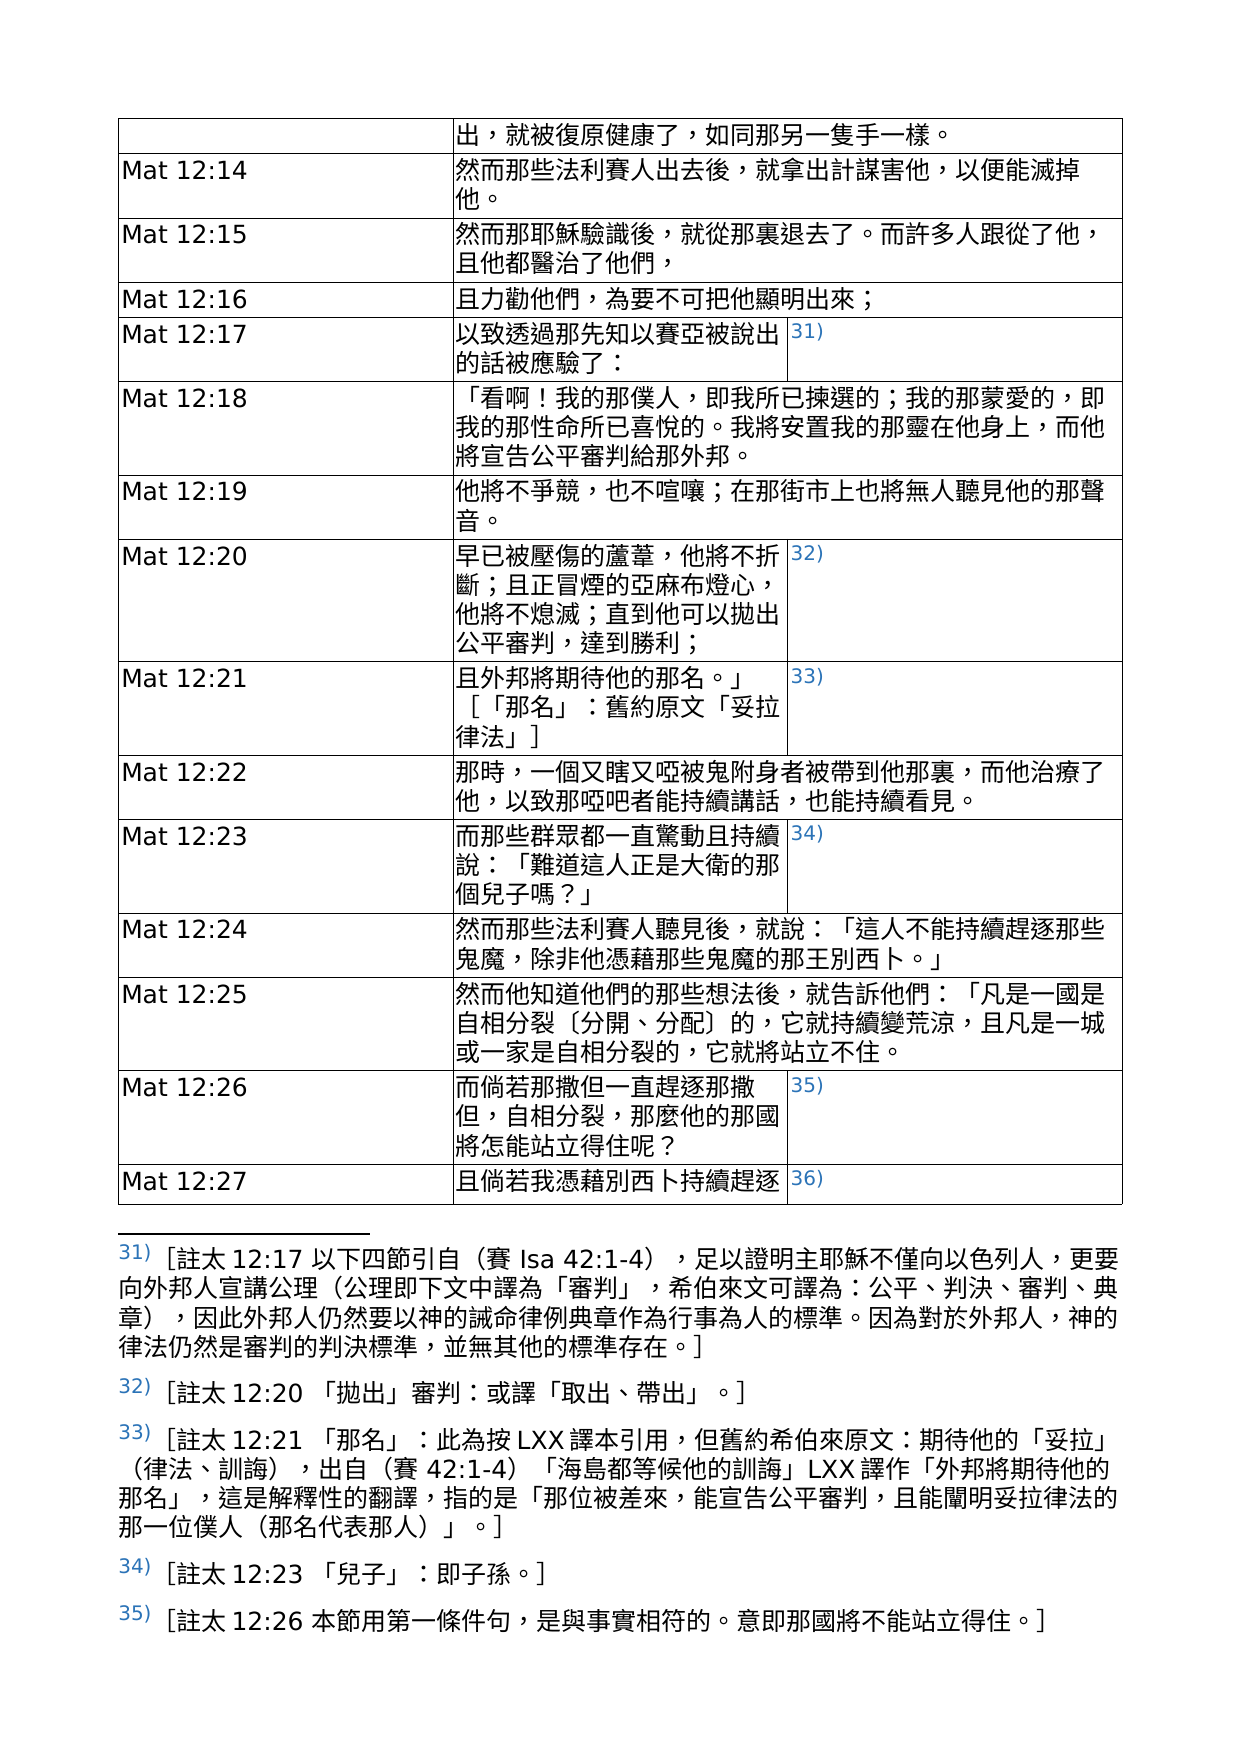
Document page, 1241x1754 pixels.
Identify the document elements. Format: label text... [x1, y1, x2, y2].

table_cell Mat 12:22 [119, 756, 453, 819]
table_cell 那時，一個又瞎又啞被鬼附身者被帶到他那裏，而他治療了他，以致那啞吧者能持續講話，也能持續看見。 [454, 756, 1122, 819]
table_cell [788, 820, 1122, 913]
table_cell Mat 12:21 [119, 662, 453, 755]
table_cell Mat 12:23 [119, 820, 453, 913]
table_cell 且外邦將期待他的那名。」［「那名」：舊約原文「妥拉律法」］ [454, 662, 787, 755]
table_cell Mat 12:26 [119, 1071, 453, 1164]
table_cell Mat 12:19 [119, 476, 453, 539]
table_cell [788, 1071, 1122, 1164]
table_cell Mat 12:27 [119, 1165, 453, 1204]
table_cell [119, 119, 453, 153]
table_cell [788, 540, 1122, 661]
table_cell Mat 12:24 [119, 914, 453, 977]
table_cell 出，就被復原健康了，如同那另一隻手一樣。 [454, 119, 1122, 153]
table_cell Mat 12:16 [119, 283, 453, 317]
table_cell 而那些群眾都一直驚動且持續說：「難道這人正是大衛的那個兒子嗎？」 [454, 820, 787, 913]
table_cell Mat 12:14 [119, 154, 453, 217]
table_cell Mat 12:25 [119, 978, 453, 1070]
table_cell 然而那些法利賽人出去後，就拿出計謀害他，以便能滅掉他。 [454, 154, 1122, 217]
table_cell 而倘若那撒但一直趕逐那撒但，自相分裂，那麼他的那國將怎能站立得住呢？ [454, 1071, 787, 1164]
table_cell 早已被壓傷的蘆葦，他將不折斷；且正冒煙的亞麻布燈心，他將不熄滅；直到他可以拋出公平審判，達到勝利； [454, 540, 787, 661]
table_cell Mat 12:15 [119, 219, 453, 282]
table_cell 然而那耶穌驗識後，就從那裏退去了。而許多人跟從了他，且他都醫治了他們， [454, 219, 1122, 282]
table_cell [788, 318, 1122, 381]
table_cell 「看啊！我的那僕人，即我所已揀選的；我的那蒙愛的，即我的那性命所已喜悅的。我將安置我的那靈在他身上，而他將宣告公平審判給那外邦。 [454, 382, 1122, 474]
table_cell Mat 12:18 [119, 382, 453, 474]
table_cell [788, 1165, 1122, 1204]
table_cell 以致透過那先知以賽亞被說出的話被應驗了： [454, 318, 787, 381]
table_cell 且倘若我憑藉別西卜持續趕逐 [454, 1165, 787, 1204]
table_cell [788, 662, 1122, 755]
table_cell 他將不爭競，也不喧嚷；在那街市上也將無人聽見他的那聲音。 [454, 476, 1122, 539]
table_cell Mat 12:17 [119, 318, 453, 381]
table_cell Mat 12:20 [119, 540, 453, 661]
table_cell 然而他知道他們的那些想法後，就告訴他們：「凡是一國是自相分裂〔分開、分配〕的，它就持續變荒涼，且凡是一城或一家是自相分裂的，它就將站立不住。 [454, 978, 1122, 1070]
table_cell 且力勸他們，為要不可把他顯明出來； [454, 283, 1122, 317]
table_cell 然而那些法利賽人聽見後，就說：「這人不能持續趕逐那些鬼魔，除非他憑藉那些鬼魔的那王別西卜。」 [454, 914, 1122, 977]
